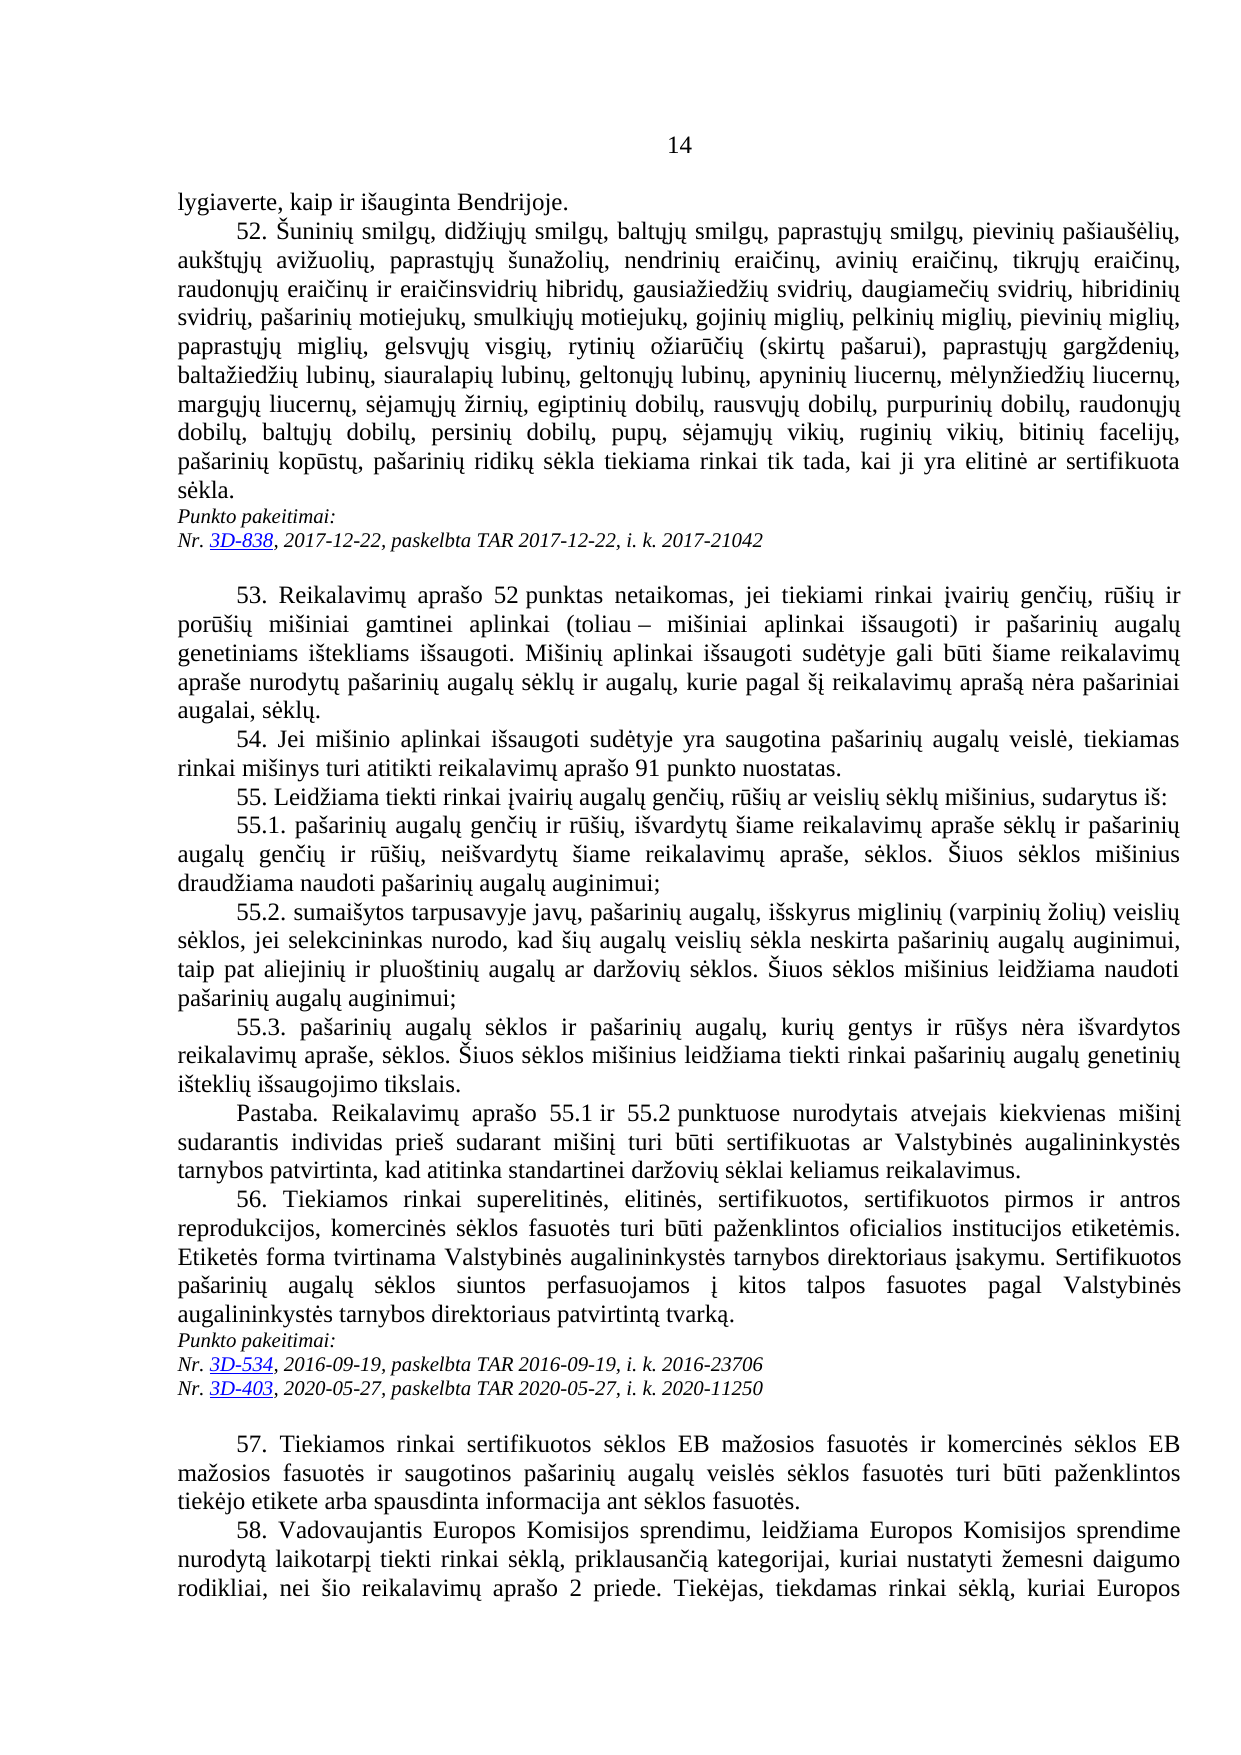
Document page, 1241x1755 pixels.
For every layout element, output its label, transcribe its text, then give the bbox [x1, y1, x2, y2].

text lygiaverte, kaip ir išauginta Bendrijoje. [177, 187, 1181, 216]
text 53. Reikalavimų aprašo 52 punktas netaikomas, jei tiekiami rinkai įvairių genčių, rūšių ir porūšių mišiniai gamtinei aplinkai (toliau – mišiniai aplinkai išsaugoti) ir pašarinių augalų genetiniams ištekliams išsaugoti. Mišinių aplinkai išsaugoti sudėtyje gali būti šiame reikalavimų apraše nurodytų pašarinių augalų sėklų ir augalų, kurie pagal šį reikalavimų aprašą nėra pašariniai augalai, sėklų. [177, 581, 1181, 724]
text 55. Leidžiama tiekti rinkai įvairių augalų genčių, rūšių ar veislių sėklų mišinius, sudarytus iš: [177, 782, 1181, 811]
text 55.1. pašarinių augalų genčių ir rūšių, išvardytų šiame reikalavimų apraše sėklų ir pašarinių augalų genčių ir rūšių, neišvardytų šiame reikalavimų apraše, sėklos. Šiuos sėklos mišinius draudžiama naudoti pašarinių augalų auginimui; [177, 811, 1181, 897]
text 56. Tiekiamos rinkai superelitinės, elitinės, sertifikuotos, sertifikuotos pirmos ir antros reprodukcijos, komercinės sėklos fasuotės turi būti paženklintos oficialios institucijos etiketėmis. Etiketės forma tvirtinama Valstybinės augalininkystės tarnybos direktoriaus įsakymu. Sertifikuotos pašarinių augalų sėklos siuntos perfasuojamos į kitos talpos fasuotes pagal Valstybinės augalininkystės tarnybos direktoriaus patvirtintą tvarką. [177, 1184, 1181, 1328]
text 55.3. pašarinių augalų sėklos ir pašarinių augalų, kurių gentys ir rūšys nėra išvardytos reikalavimų apraše, sėklos. Šiuos sėklos mišinius leidžiama tiekti rinkai pašarinių augalų genetinių išteklių išsaugojimo tikslais. [177, 1012, 1181, 1098]
text 58. Vadovaujantis Europos Komisijos sprendimu, leidžiama Europos Komisijos sprendime nurodytą laikotarpį tiekti rinkai sėklą, priklausančią kategorijai, kuriai nustatyti žemesni daigumo rodikliai, nei šio reikalavimų aprašo 2 priede. Tiekėjas, tiekdamas rinkai sėklą, kuriai Europos [177, 1515, 1181, 1601]
text Nr. 3D-403, 2020-05-27, paskelbta TAR 2020-05-27, i. k. 2020-11250 [177, 1376, 1181, 1400]
text 55.2. sumaišytos tarpusavyje javų, pašarinių augalų, išskyrus miglinių (varpinių žolių) veislių sėklos, jei selekcininkas nurodo, kad šių augalų veislių sėkla neskirta pašarinių augalų auginimui, taip pat aliejinių ir pluoštinių augalų ar daržovių sėklos. Šiuos sėklos mišinius leidžiama naudoti pašarinių augalų auginimui; [177, 897, 1181, 1012]
text Nr. 3D-838, 2017-12-22, paskelbta TAR 2017-12-22, i. k. 2017-21042 [177, 528, 1181, 552]
text Punkto pakeitimai: [177, 504, 1181, 528]
text Nr. 3D-534, 2016-09-19, paskelbta TAR 2016-09-19, i. k. 2016-23706 [177, 1352, 1181, 1376]
text Punkto pakeitimai: [177, 1328, 1181, 1352]
text 52. Šuninių smilgų, didžiųjų smilgų, baltųjų smilgų, paprastųjų smilgų, pievinių pašiaušėlių, aukštųjų avižuolių, paprastųjų šunažolių, nendrinių eraičinų, avinių eraičinų, tikrųjų eraičinų, raudonųjų eraičinų ir eraičinsvidrių hibridų, gausiažiedžių svidrių, daugiamečių svidrių, hibridinių svidrių, pašarinių motiejukų, smulkiųjų motiejukų, gojinių miglių, pelkinių miglių, pievinių miglių, paprastųjų miglių, gelsvųjų visgių, rytinių ožiarūčių (skirtų pašarui), paprastųjų gargždenių, baltažiedžių lubinų, siauralapių lubinų, geltonųjų lubinų, apyninių liucernų, mėlynžiedžių liucernų, margųjų liucernų, sėjamųjų žirnių, egiptinių dobilų, rausvųjų dobilų, purpurinių dobilų, raudonųjų dobilų, baltųjų dobilų, persinių dobilų, pupų, sėjamųjų vikių, ruginių vikių, bitinių facelijų, pašarinių kopūstų, pašarinių ridikų sėkla tiekiama rinkai tik tada, kai ji yra elitinė ar sertifikuota sėkla. [177, 216, 1181, 504]
text Pastaba. Reikalavimų aprašo 55.1 ir 55.2 punktuose nurodytais atvejais kiekvienas mišinį sudarantis individas prieš sudarant mišinį turi būti sertifikuotas ar Valstybinės augalininkystės tarnybos patvirtinta, kad atitinka standartinei daržovių sėklai keliamus reikalavimus. [177, 1098, 1181, 1184]
text 57. Tiekiamos rinkai sertifikuotos sėklos EB mažosios fasuotės ir komercinės sėklos EB mažosios fasuotės ir saugotinos pašarinių augalų veislės sėklos fasuotės turi būti paženklintos tiekėjo etikete arba spausdinta informacija ant sėklos fasuotės. [177, 1429, 1181, 1515]
text 54. Jei mišinio aplinkai išsaugoti sudėtyje yra saugotina pašarinių augalų veislė, tiekiamas rinkai mišinys turi atitikti reikalavimų aprašo 91 punkto nuostatas. [177, 724, 1181, 782]
